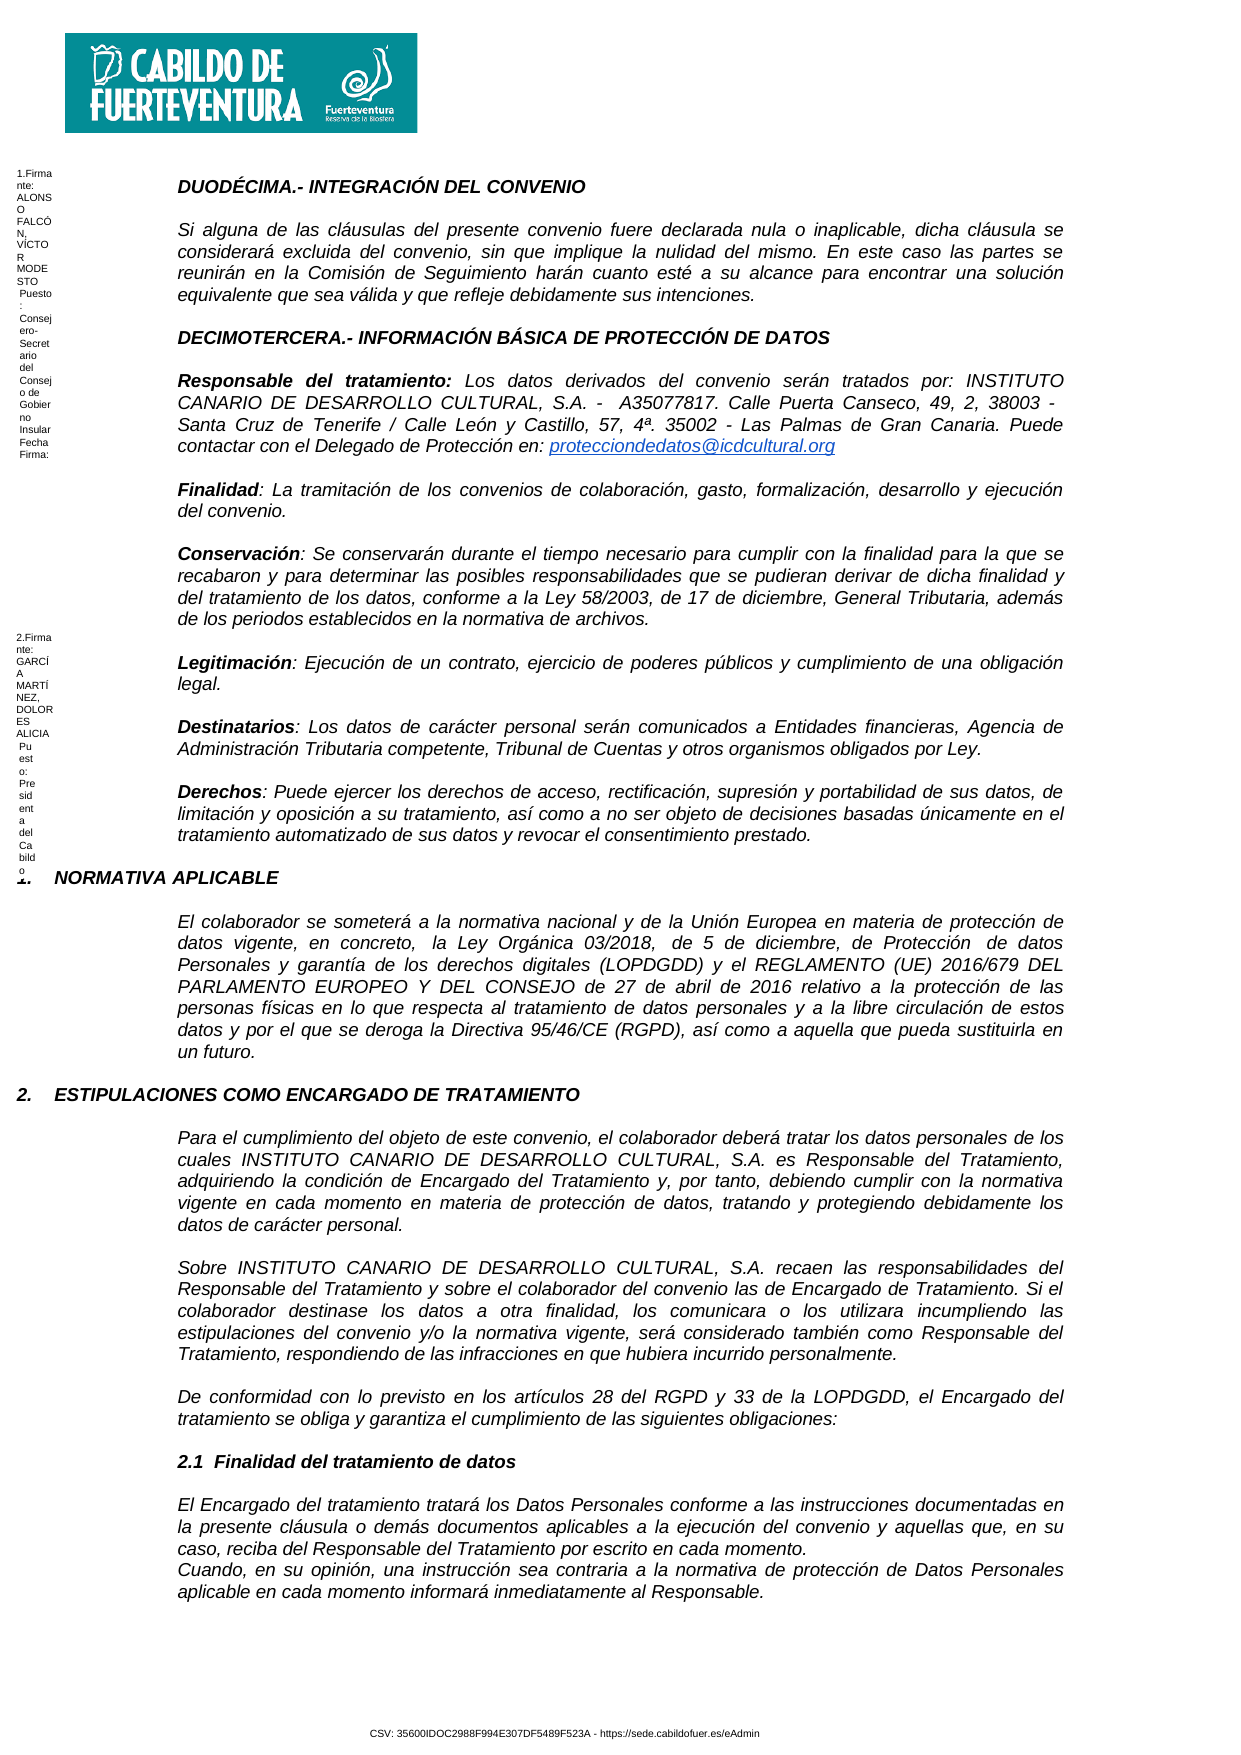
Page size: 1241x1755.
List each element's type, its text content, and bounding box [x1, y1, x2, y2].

text Finalidad: La tramitación de los convenios de colaboración, gasto, formalización, desarrollo y ejecución del convenio. [177, 478, 1064, 522]
text Derechos: Puede ejercer los derechos de acceso, rectificación, supresión y portabilidad de sus datos, de limitación y oposición a su tratamiento, así como a no ser objeto de decisiones basadas únicamente en el tratamiento automatizado de sus datos y revocar el consentimiento prestado. [177, 781, 1064, 846]
text Responsable del tratamiento: Los datos derivados del convenio serán tratados por: INSTITUTO CANARIO DE DESARROLLO CULTURAL, S.A. - A35077817. Calle Puerta Canseco, 49, 2, 38003 - [177, 370, 1064, 413]
text 1.Firmante: ALONSO FALCÓN, VÍCTOR MODESTO [17, 167, 54, 287]
text Para el cumplimiento del objeto de este convenio, el colaborador deberá tratar los datos personales de los cuales INSTITUTO CANARIO DE DESARROLLO CULTURAL, S.A. es Responsable del Tratamiento, adquiriendo la condición de Encargado del Tratamiento y, por tanto, debiendo cumplir con la normativa vigente en cada momento en materia de protección de datos, tratando y protegiendo debidamente los datos de carácter personal. [177, 1127, 1064, 1235]
text Puesto: Presidenta del Cabildo de Fuerteventura Fecha Firma: 29/04/2025 13:27:34 [19, 740, 36, 879]
text Si alguna de las cláusulas del presente convenio fuere declarada nula o inaplicable, dicha cláusula se considerará excluida del convenio, sin que implique la nulidad del mismo. En este caso las partes se reunirán en la Comisión de Seguimiento harán cuanto esté a su alcance para encontrar una solución equivalente que sea válida y que refleje debidamente sus intenciones. [177, 219, 1064, 305]
text DECIMOTERCERA.- INFORMACIÓN BÁSICA DE PROTECCIÓN DE DATOS [177, 327, 1241, 348]
text DUODÉCIMA.- INTEGRACIÓN DEL CONVENIO [177, 176, 1241, 197]
text 2.1 Finalidad del tratamiento de datos [177, 1451, 1241, 1473]
text Conservación: Se conservarán durante el tiempo necesario para cumplir con la finalidad para la que se recabaron y para determinar las posibles responsabilidades que se pudieran derivar de dicha finalidad y del tratamiento de los datos, conforme a la Ley 58/2003, de 17 de diciembre, General Tributaria, además de los periodos establecidos en la normativa de archivos. [177, 543, 1064, 630]
text Cuando, en su opinión, una instrucción sea contraria a la normativa de protección de Datos Personales aplicable en cada momento informará inmediatamente al Responsable. [177, 1559, 1064, 1602]
text Sobre INSTITUTO CANARIO DE DESARROLLO CULTURAL, S.A. recaen las responsabilidades del Responsable del Tratamiento y sobre el colaborador del convenio las de Encargado de Tratamiento. Si el colaborador destinase los datos a otra finalidad, los comunicara o los utilizara incumpliendo las estipulaciones del convenio y/o la normativa vigente, será considerado también como Responsable del Tratamiento, respondiendo de las infracciones en que hubiera incurrido personalmente. [177, 1257, 1064, 1365]
list ESTIPULACIONES COMO ENCARGADO DE TRATAMIENTO [17, 1084, 1241, 1105]
text [14, 631, 53, 879]
text 2.Firmante: GARCÍA MARTÍNEZ, DOLORES ALICIA [16, 632, 53, 740]
text [14, 167, 54, 463]
text El Encargado del tratamiento tratará los Datos Personales conforme a las instrucciones documentadas en la presente cláusula o demás documentos aplicables a la ejecución del convenio y aquellas que, en su caso, reciba del Responsable del Tratamiento por escrito en cada momento. [177, 1494, 1064, 1559]
text El colaborador se someterá a la normativa nacional y de la Unión Europea en materia de protección de datos vigente, en concreto, la Ley Orgánica 03/2018, de 5 de diciembre, de Protección de datos Personales y garantía de los derechos digitales (LOPDGDD) y el REGLAMENTO (UE) 2016/679 DEL PARLAMENTO EUROPEO Y DEL CONSEJO de 27 de abril de 2016 relativo a la protección de las personas físicas en lo que respecta al tratamiento de datos personales y a la libre circulación de estos datos y por el que se deroga la Directiva 95/46/CE (RGPD), así como a aquella que pueda sustituirla en un futuro. [177, 910, 1064, 1062]
text Destinatarios: Los datos de carácter personal serán comunicados a Entidades financieras, Agencia de Administración Tributaria competente, Tribunal de Cuentas y otros organismos obligados por Ley. [177, 716, 1064, 759]
text Santa Cruz de Tenerife / Calle León y Castillo, 57, 4ª. 35002 - Las Palmas de Gran Canaria. Puede contactar con el Delegado de Protección en: protecciondedatos@icdcultural.org [177, 413, 1064, 457]
text Legitimación: Ejecución de un contrato, ejercicio de poderes públicos y cumplimiento de una obligación legal. [177, 651, 1064, 695]
text Puesto: Consejero-Secretario del Consejo de Gobierno Insular Fecha Firma: 29/04/2025 10:49:47 [19, 288, 52, 463]
list NORMATIVA APLICABLE [17, 867, 1241, 889]
text De conformidad con lo previsto en los artículos 28 del RGPD y 33 de la LOPDGDD, el Encargado del tratamiento se obliga y garantiza el cumplimiento de las siguientes obligaciones: [177, 1386, 1064, 1429]
